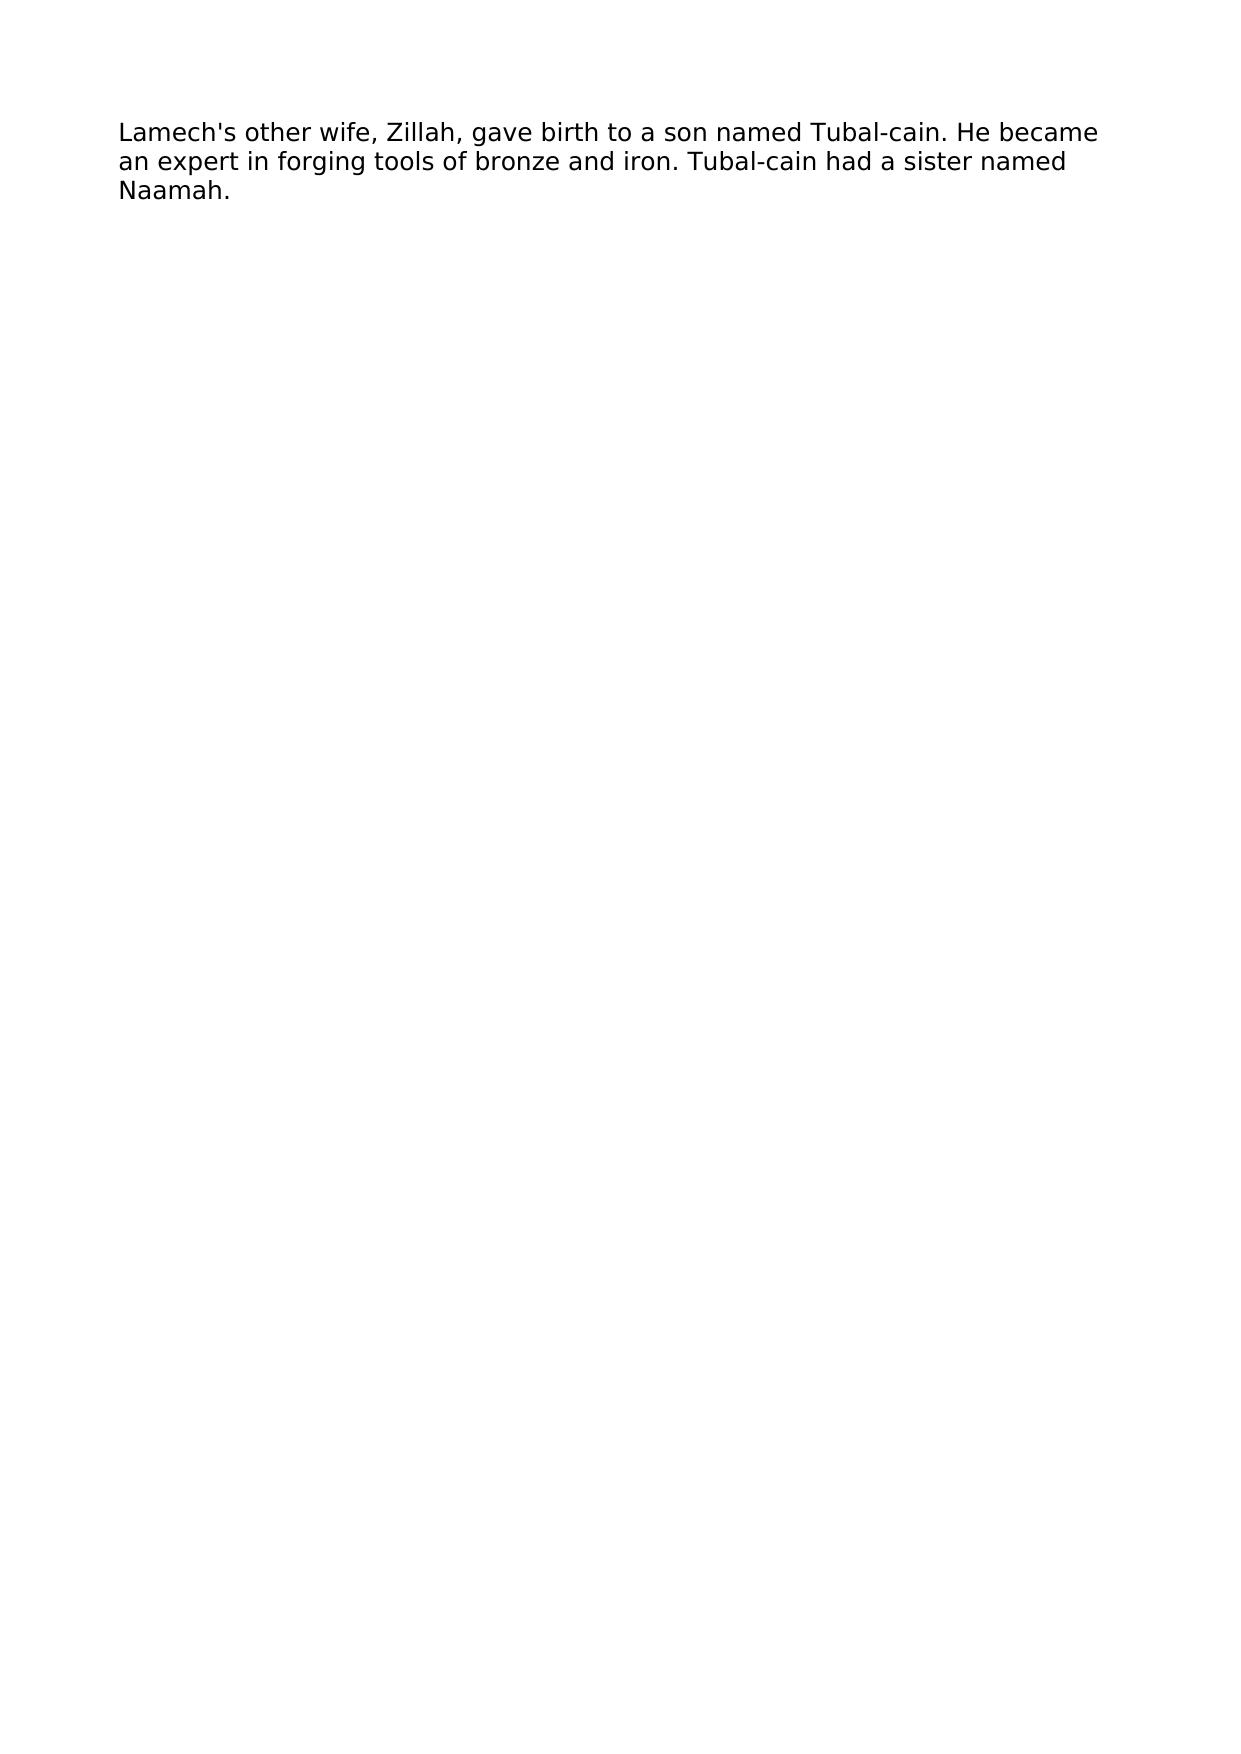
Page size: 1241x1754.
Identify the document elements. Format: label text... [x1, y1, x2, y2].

text Lamech's other wife, Zillah, gave birth to a son named Tubal-cain. He became an expert in forging tools of bronze and iron. Tubal-cain had a sister named Naamah. [118, 118, 1122, 206]
